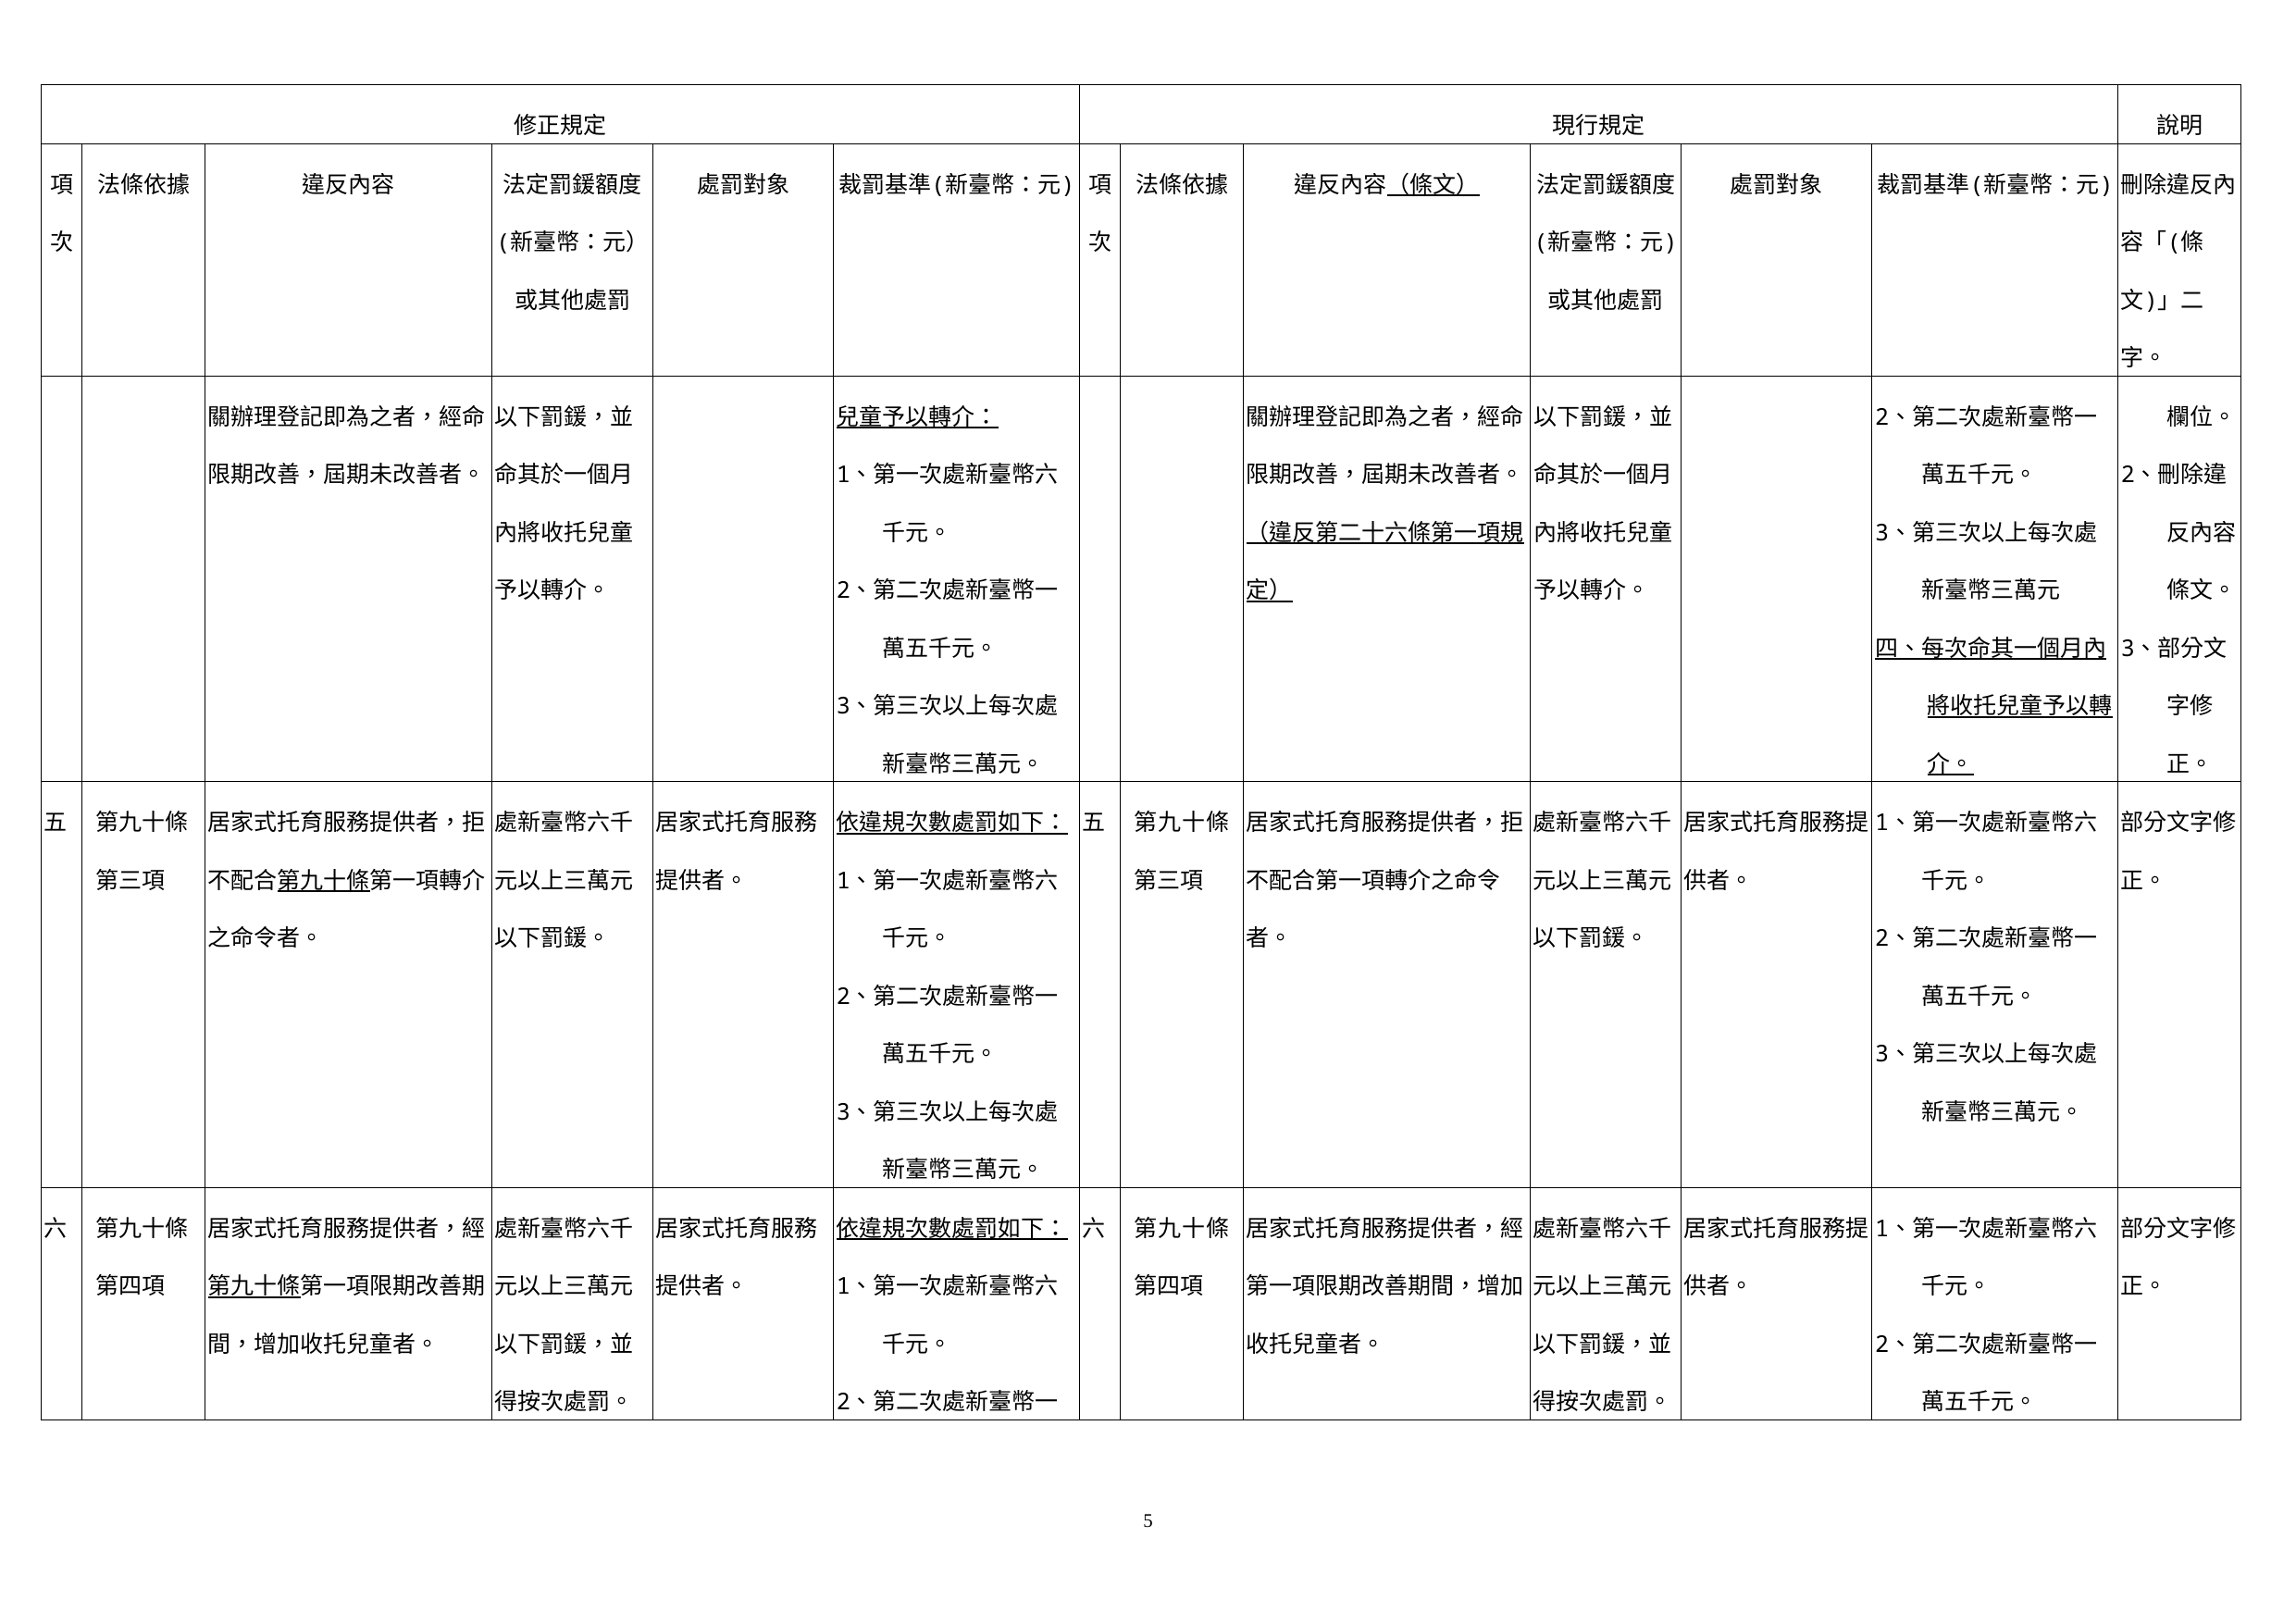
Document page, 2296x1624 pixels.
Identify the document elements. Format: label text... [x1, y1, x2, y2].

table_cell [653, 377, 833, 781]
table_cell 法條依據 [82, 144, 205, 376]
table_header 說明 [2118, 85, 2240, 143]
table_cell 以下罰鍰，並命其於一個月內將收托兒童予以轉介。 [492, 377, 652, 781]
table_header 修正規定 [42, 85, 1079, 143]
table_cell 依違規次數處罰如下： 第一次處新臺幣六千元。 第二次處新臺幣一萬五千元。 第三次以上每次處新臺幣三萬元。 [834, 782, 1079, 1187]
table_cell 依違規次數處罰如下： 第一次處新臺幣六千元。 第二次處新臺幣一萬五千元。 第三次以上每次處新臺幣三萬元。 [834, 1188, 1079, 1419]
table_cell 裁罰基準(新臺幣：元) [1872, 144, 2117, 376]
table_cell 第一次處新臺幣六千元。 第二次處新臺幣一萬五千元。 第三次以上每次處新臺幣三萬元。 [1872, 1188, 2117, 1419]
table_cell 六 [1080, 1188, 1120, 1419]
table_cell 違反內容 [205, 144, 491, 376]
table_cell 刪除違反內容「(條文)」二字。 [2118, 144, 2240, 376]
table_cell 處罰對象 [653, 144, 833, 376]
table_cell 部分文字修正。 [2118, 1188, 2240, 1419]
table_cell 關辦理登記即為之者，經命限期改善，屆期未改善者。 （違反第二十六條第一項規定） [1244, 377, 1530, 781]
table_cell 第九十條第四項 [82, 1188, 205, 1419]
table_cell 項 次 [1080, 144, 1120, 376]
table_cell 五 [1080, 782, 1120, 1187]
table_cell 居家式托育服務提供者。 [1682, 1188, 1871, 1419]
table_cell 居家式托育服務提供者，拒不配合第九十條第一項轉介之命令者。 [205, 782, 491, 1187]
table_cell 第九十條第三項 [1121, 782, 1243, 1187]
table_cell 部分文字修正。 [2118, 782, 2240, 1187]
table_cell 法條依據 [1121, 144, 1243, 376]
table_cell 違反內容（條文） [1244, 144, 1530, 376]
table_cell 居家式托育服務提供者，經第一項限期改善期間，增加收托兒童者。 [1244, 1188, 1530, 1419]
table_cell 居家式托育服務提供者。 [1682, 782, 1871, 1187]
table_cell 第九十條第三項 [82, 782, 205, 1187]
table_cell 合併法條依據欄位。 刪除違反內容條文。 部分文字修正。 [2118, 377, 2240, 781]
table_cell [1682, 377, 1871, 781]
table_cell 裁罰基準(新臺幣：元) [834, 144, 1079, 376]
table_cell [82, 377, 205, 781]
table_cell 處新臺幣六千元以上三萬元以下罰鍰。 [1531, 782, 1681, 1187]
table_cell [1121, 377, 1243, 781]
table_cell 法定罰鍰額度(新臺幣：元)或其他處罰 [1531, 144, 1681, 376]
table_header 現行規定 [1080, 85, 2117, 143]
table_cell 居家式托育服務提供者，經第九十條第一項限期改善期間，增加收托兒童者。 [205, 1188, 491, 1419]
table_cell 處新臺幣六千元以上三萬元以下罰鍰。 [492, 782, 652, 1187]
table_cell 以下罰鍰，並命其於一個月內將收托兒童予以轉介。 [1531, 377, 1681, 781]
table_cell 第九十條第四項 [1121, 1188, 1243, 1419]
table_cell [1080, 377, 1120, 781]
table_cell 居家式托育服務提供者。 [653, 782, 833, 1187]
table_cell 項次 [42, 144, 81, 376]
table_cell 五 [42, 782, 81, 1187]
table_cell 六 [42, 1188, 81, 1419]
table_cell 第一次處新臺幣六千元。 第二次處新臺幣一萬五千元。 第三次以上每次處新臺幣三萬元 四、每次命其一個月內 將收托兒童予以轉介。 [1872, 377, 2117, 781]
table_cell [42, 377, 81, 781]
table_cell 居家式托育服務提供者。 [653, 1188, 833, 1419]
table_cell 居家式托育服務提供者，拒不配合第一項轉介之命令者。 [1244, 782, 1530, 1187]
table_cell 第一次處新臺幣六千元。 第二次處新臺幣一萬五千元。 第三次以上每次處新臺幣三萬元。 [1872, 782, 2117, 1187]
table_cell 依違規次數處罰如下，並命其一個月內將收托兒童予以轉介： 第一次處新臺幣六千元。 第二次處新臺幣一萬五千元。 第三次以上每次處新臺幣三萬元。 [834, 377, 1079, 781]
table_cell 關辦理登記即為之者，經命限期改善，屆期未改善者。 [205, 377, 491, 781]
table_cell 法定罰鍰額度(新臺幣：元）或其他處罰 [492, 144, 652, 376]
table_cell 處罰對象 [1682, 144, 1871, 376]
table_cell 處新臺幣六千元以上三萬元以下罰鍰，並得按次處罰。 [1531, 1188, 1681, 1419]
table_cell 處新臺幣六千元以上三萬元以下罰鍰，並得按次處罰。 [492, 1188, 652, 1419]
